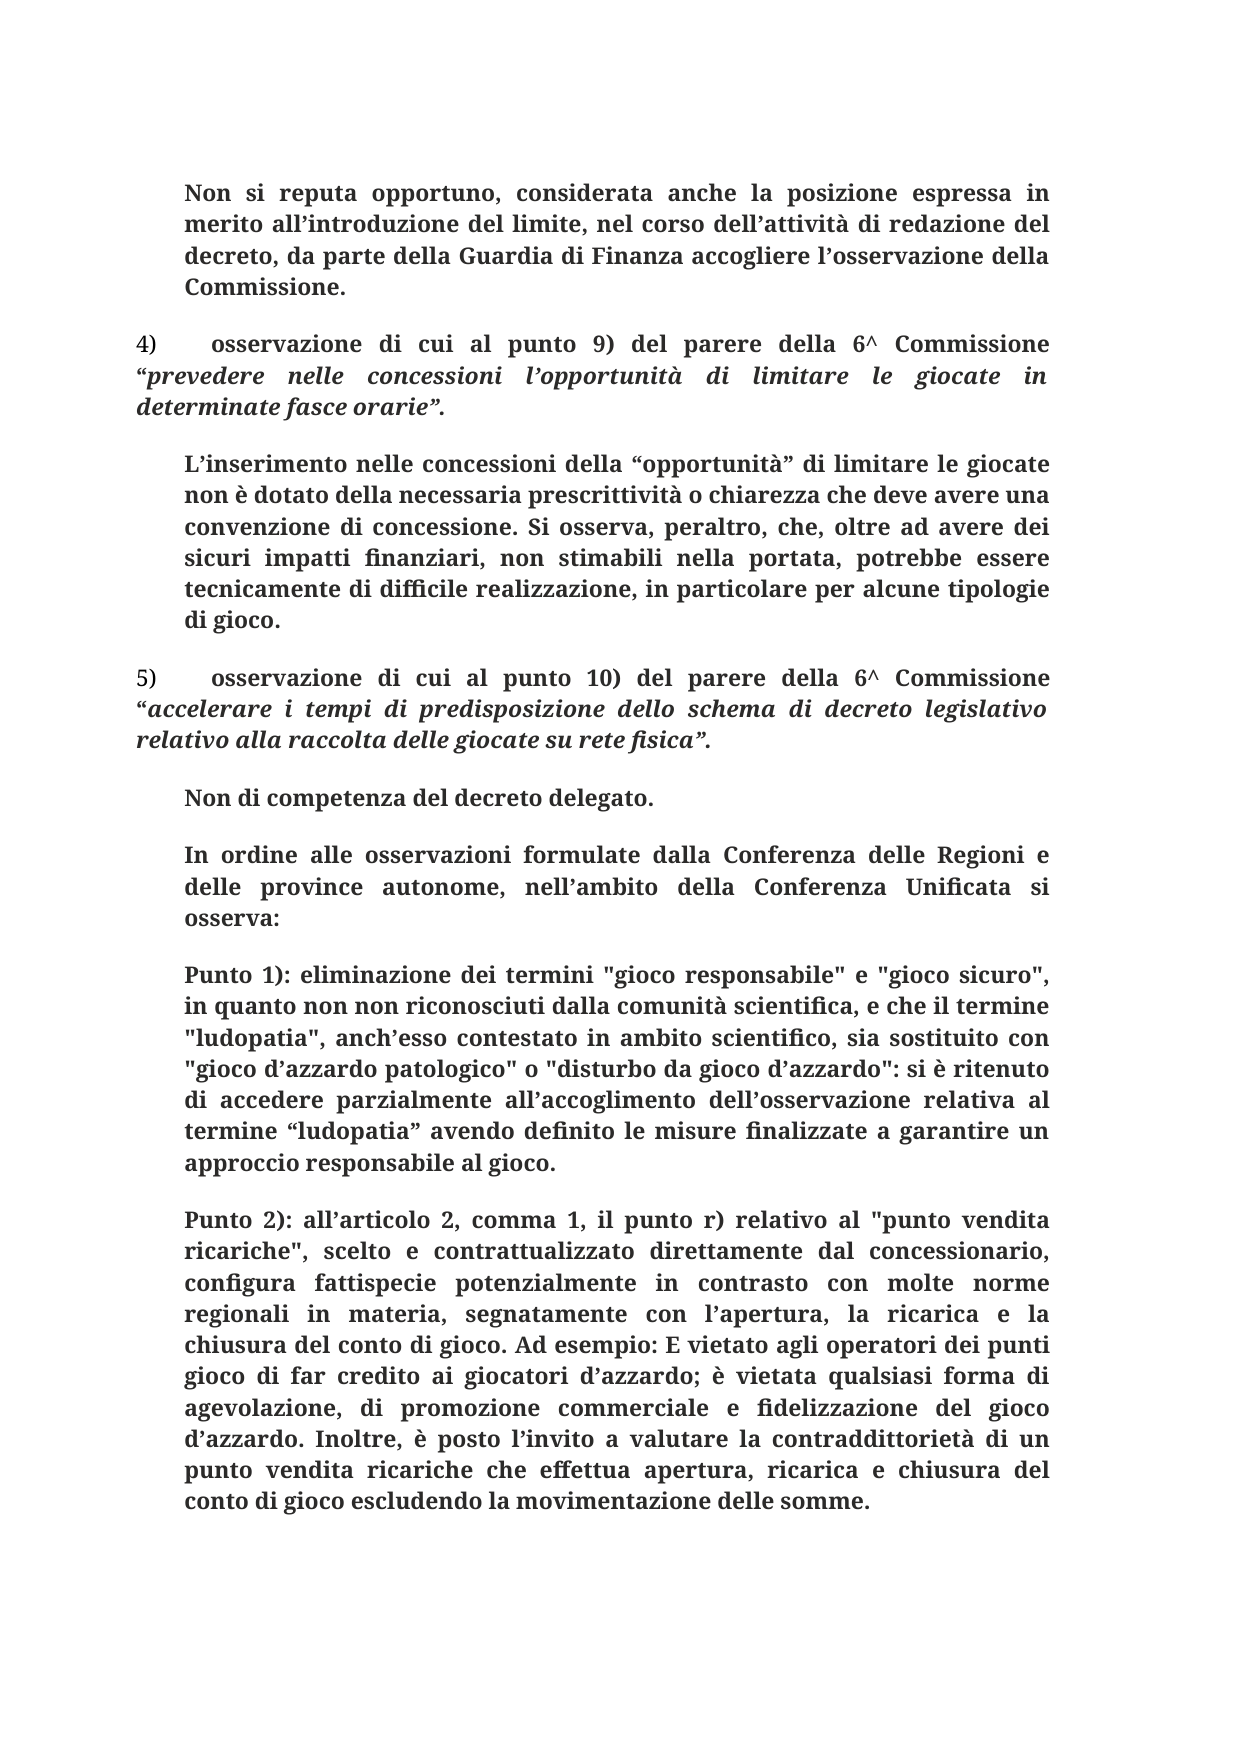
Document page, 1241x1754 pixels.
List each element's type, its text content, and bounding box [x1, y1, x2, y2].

text L’inserimento nelle concessioni della “opportunità” di limitare le giocate non è dotato della necessaria prescrittività o chiarezza che deve avere una convenzione di concessione. Si osserva, peraltro, che, oltre ad avere dei sicuri impatti finanziari, non stimabili nella portata, potrebbe essere tecnicamente di difficile realizzazione, in particolare per alcune tipologie di gioco. [184, 448, 1051, 636]
list osservazione di cui al punto 9) del parere della 6^ Commissione “prevedere nelle concessioni l’opportunità di limitare le giocate in determinate fasce orarie”. [136, 328, 1051, 422]
text Punto 1): eliminazione dei termini "gioco responsabile" e "gioco sicuro", in quanto non non riconosciuti dalla comunità scientifica, e che il termine "ludopatia", anch’esso contestato in ambito scientifico, sia sostituito con "gioco d’azzardo patologico" o "disturbo da gioco d’azzardo": si è ritenuto di accedere parzialmente all’accoglimento dell’osservazione relativa al termine “ludopatia” avendo definito le misure finalizzate a garantire un approccio responsabile al gioco. [184, 959, 1051, 1178]
text Non di competenza del decreto delegato. [184, 782, 1051, 813]
text Non si reputa opportuno, considerata anche la posizione espressa in merito all’introduzione del limite, nel corso dell’attività di redazione del decreto, da parte della Guardia di Finanza accogliere l’osservazione della Commissione. [184, 177, 1051, 302]
text In ordine alle osservazioni formulate dalla Conferenza delle Regioni e delle province autonome, nell’ambito della Conferenza Unificata si osserva: [184, 839, 1051, 933]
text Punto 2): all’articolo 2, comma 1, il punto r) relativo al "punto vendita ricariche", scelto e contrattualizzato direttamente dal concessionario, configura fattispecie potenzialmente in contrasto con molte norme regionali in materia, segnatamente con l’apertura, la ricarica e la chiusura del conto di gioco. Ad esempio: E vietato agli operatori dei punti gioco di far credito ai giocatori d’azzardo; è vietata qualsiasi forma di agevolazione, di promozione commerciale e fidelizzazione del gioco d’azzardo. Inoltre, è posto l’invito a valutare la contraddittorietà di un punto vendita ricariche che effettua apertura, ricarica e chiusura del conto di gioco escludendo la movimentazione delle somme. [184, 1204, 1051, 1516]
list osservazione di cui al punto 10) del parere della 6^ Commissione “accelerare i tempi di predisposizione dello schema di decreto legislativo relativo alla raccolta delle giocate su rete fisica”. [136, 662, 1051, 756]
